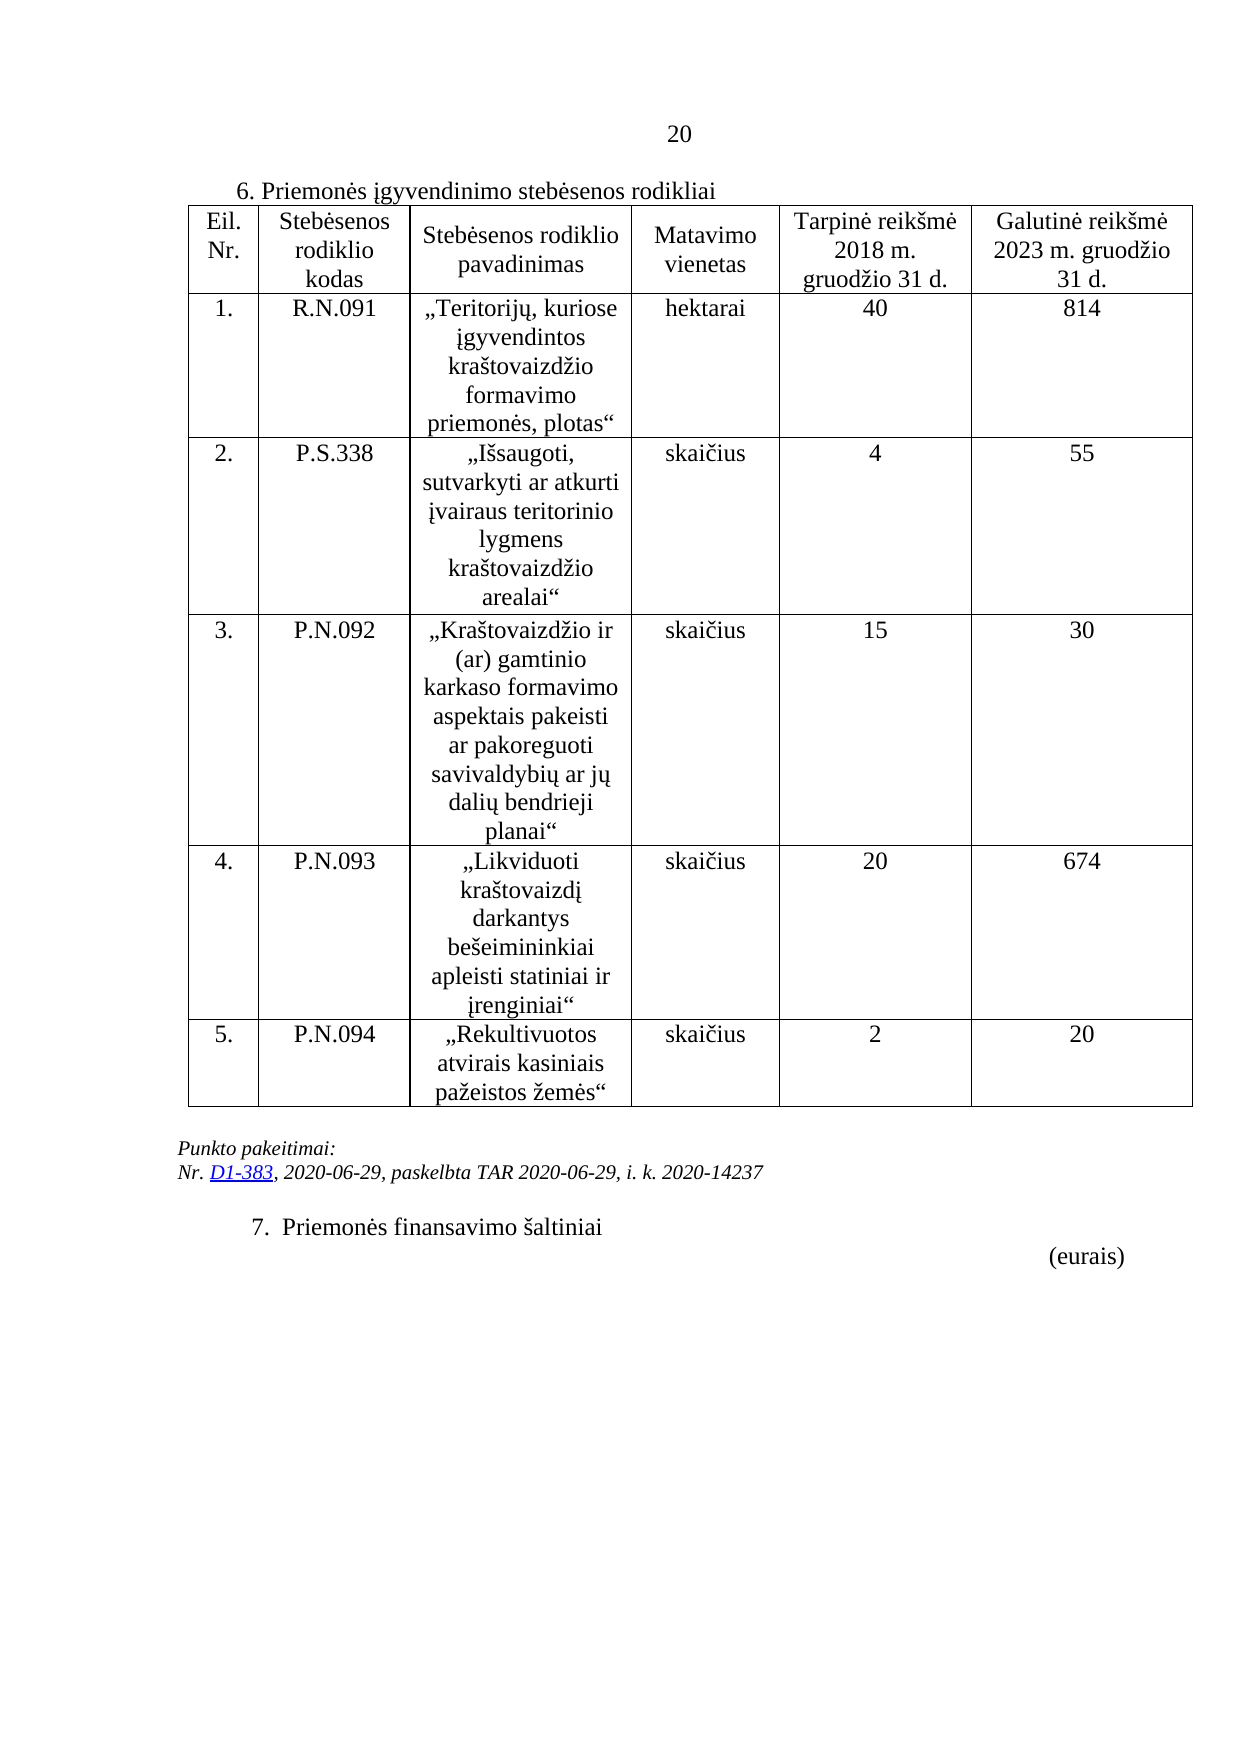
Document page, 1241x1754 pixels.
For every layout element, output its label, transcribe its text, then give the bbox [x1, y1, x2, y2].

table_cell P.N.092 [259, 615, 409, 845]
table_cell „Išsaugoti, sutvarkyti ar atkurti įvairaus teritorinio lygmens kraštovaizdžio arealai“ [411, 438, 631, 614]
table_cell skaičius [632, 1020, 779, 1106]
table_cell „Likviduoti kraštovaizdį darkantys bešeimininkiai apleisti statiniai ir įrenginiai“ [411, 846, 631, 1018]
text Punkto pakeitimai: [177, 1136, 1181, 1160]
table_cell 5. [189, 1020, 258, 1106]
table_header Galutinė reikšmė 2023 m. gruodžio 31 d. [972, 206, 1192, 292]
text Nr. D1-383, 2020-06-29, paskelbta TAR 2020-06-29, i. k. 2020-14237 [177, 1160, 1181, 1184]
table_cell 30 [972, 615, 1192, 845]
table_cell skaičius [632, 438, 779, 614]
table_cell skaičius [632, 846, 779, 1018]
text 6. Priemonės įgyvendinimo stebėsenos rodikliai [236, 176, 1181, 205]
table_cell 2 [780, 1020, 971, 1106]
table_cell P.N.093 [259, 846, 409, 1018]
table_cell skaičius [632, 615, 779, 845]
table_cell hektarai [632, 294, 779, 437]
table_cell P.S.338 [259, 438, 409, 614]
table_header Stebėsenos rodiklio pavadinimas [411, 206, 631, 292]
table_cell 1. [189, 294, 258, 437]
table_cell 3. [189, 615, 258, 845]
text (eurais) [327, 1241, 1181, 1270]
table_cell P.N.094 [259, 1020, 409, 1106]
table_cell 15 [780, 615, 971, 845]
table_header Tarpinė reikšmė 2018 m. gruodžio 31 d. [780, 206, 971, 292]
table_cell „Kraštovaizdžio ir (ar) gamtinio karkaso formavimo aspektais pakeisti ar pakoreguoti savivaldybių ar jų dalių bendrieji planai“ [411, 615, 631, 845]
table_cell 814 [972, 294, 1192, 437]
table_cell 40 [780, 294, 971, 437]
table_cell 4. [189, 846, 258, 1018]
table_cell 20 [972, 1020, 1192, 1106]
table_cell „Teritorijų, kuriose įgyvendintos kraštovaizdžio formavimo priemonės, plotas“ [411, 294, 631, 437]
table_header Matavimo vienetas [632, 206, 779, 292]
table_cell 4 [780, 438, 971, 614]
table_cell 2. [189, 438, 258, 614]
table_cell „Rekultivuotos atvirais kasiniais pažeistos žemės“ [411, 1020, 631, 1106]
table_cell 20 [780, 846, 971, 1018]
table_header Stebėsenos rodiklio kodas [259, 206, 409, 292]
table_cell 55 [972, 438, 1192, 614]
text 7. Priemonės finansavimo šaltiniai [251, 1212, 1181, 1241]
table_cell R.N.091 [259, 294, 409, 437]
table_header Eil. Nr. [189, 206, 258, 292]
table_cell 674 [972, 846, 1192, 1018]
